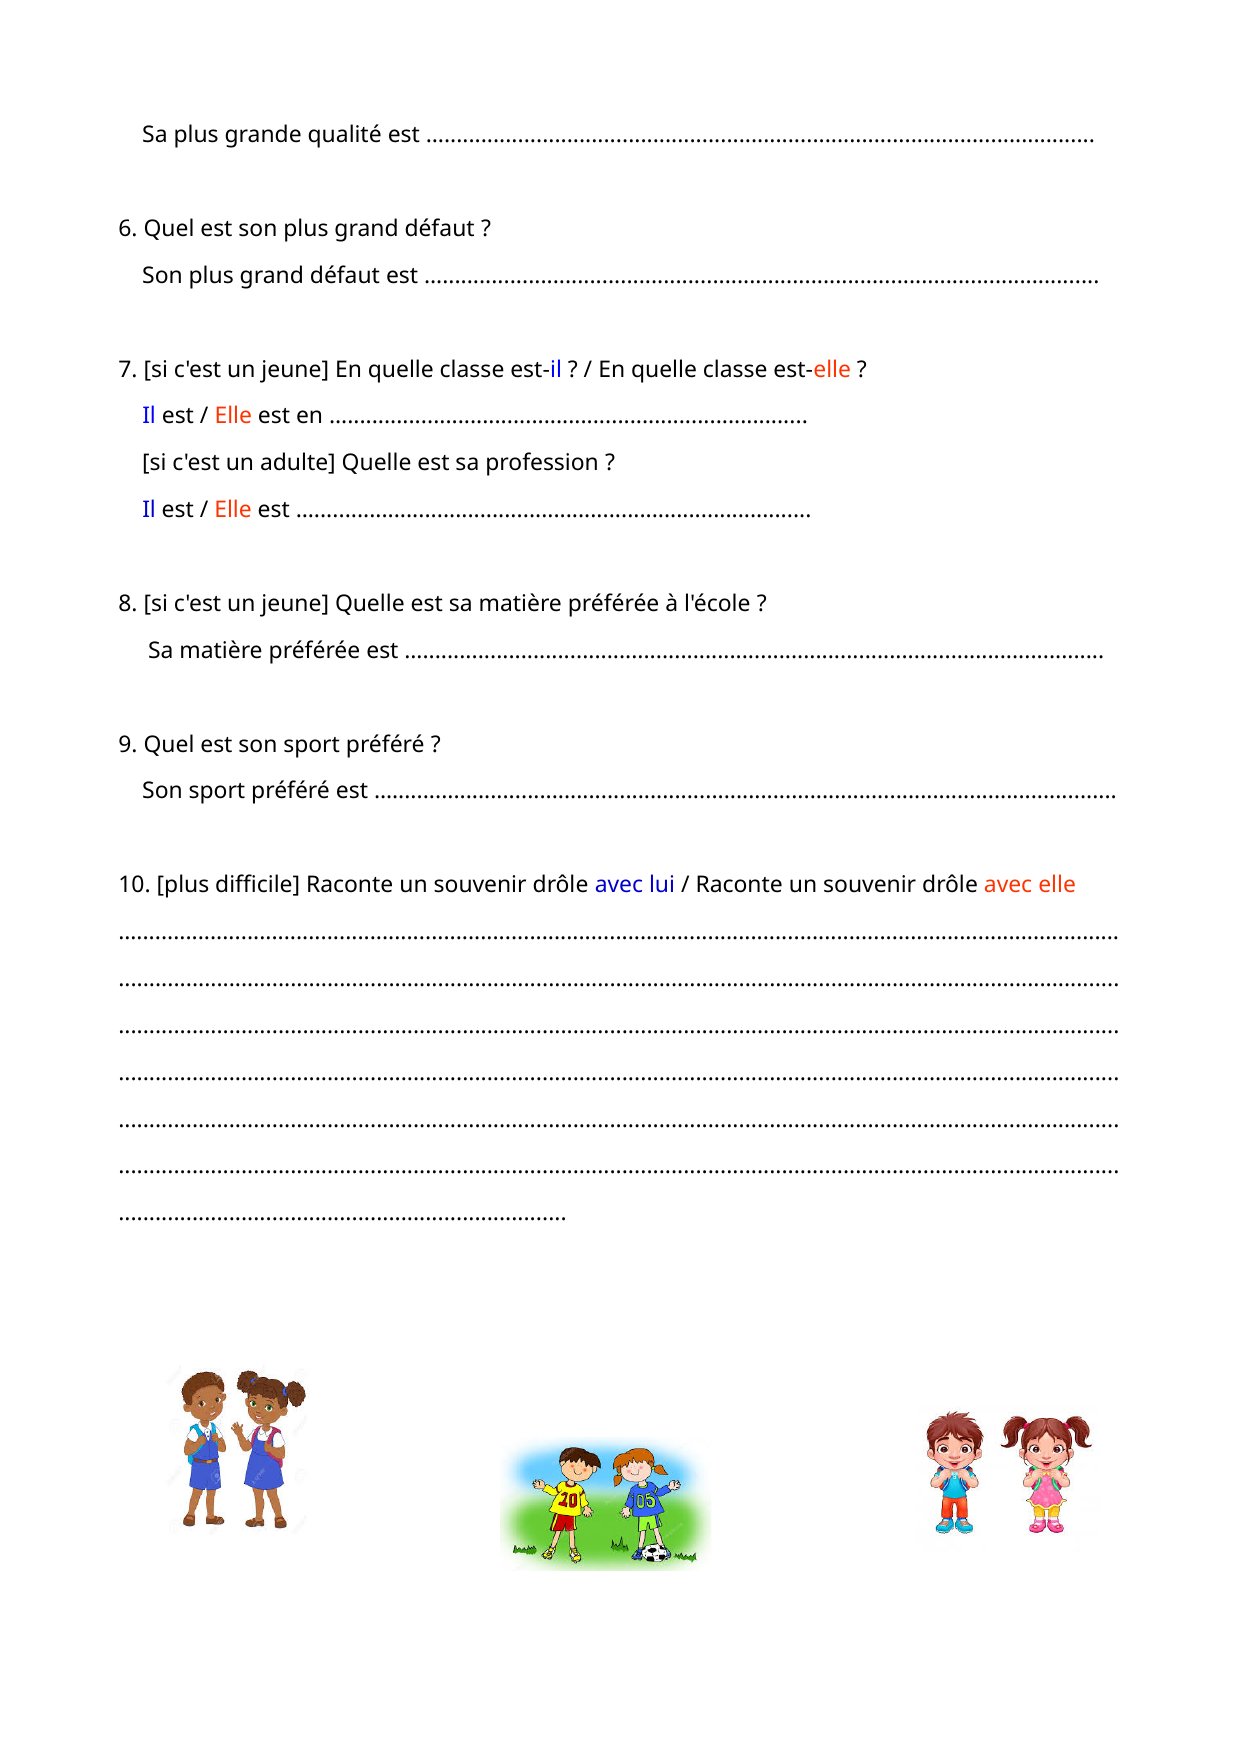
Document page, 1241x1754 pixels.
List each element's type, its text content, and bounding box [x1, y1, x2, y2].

text …........................................................................................................................................................................................................................................................................................................................................................................................................................................................................................................................................................................................................................................................................................................................................................................................................................................................................................................................................................................................................................................................................................ [118, 915, 1122, 1227]
text Son sport préféré est …...................................................................................................................... [118, 774, 1122, 806]
text [si c'est un adulte] Quelle est sa profession ? [118, 446, 1122, 477]
text Il est / Elle est en …........................................................................... [118, 399, 1122, 431]
text Il est / Elle est …................................................................................. [118, 493, 1122, 524]
picture [915, 1395, 1100, 1553]
picture [163, 1361, 311, 1535]
text Son plus grand défaut est …........................................................................................................... [118, 259, 1122, 290]
text Sa plus grande qualité est ….......................................................................................................... [118, 118, 1122, 149]
text 6. Quel est son plus grand défaut ? [118, 212, 1122, 243]
text 10. [plus difficile] Raconte un souvenir drôle avec lui / Raconte un souvenir drôle avec elle [118, 868, 1122, 899]
text Sa matière préférée est …............................................................................................................... [118, 634, 1122, 665]
picture [500, 1437, 712, 1571]
text 8. [si c'est un jeune] Quelle est sa matière préférée à l'école ? [118, 587, 1122, 618]
text 9. Quel est son sport préféré ? [118, 727, 1122, 759]
text 7. [si c'est un jeune] En quelle classe est-il ? / En quelle classe est-elle ? [118, 352, 1122, 384]
